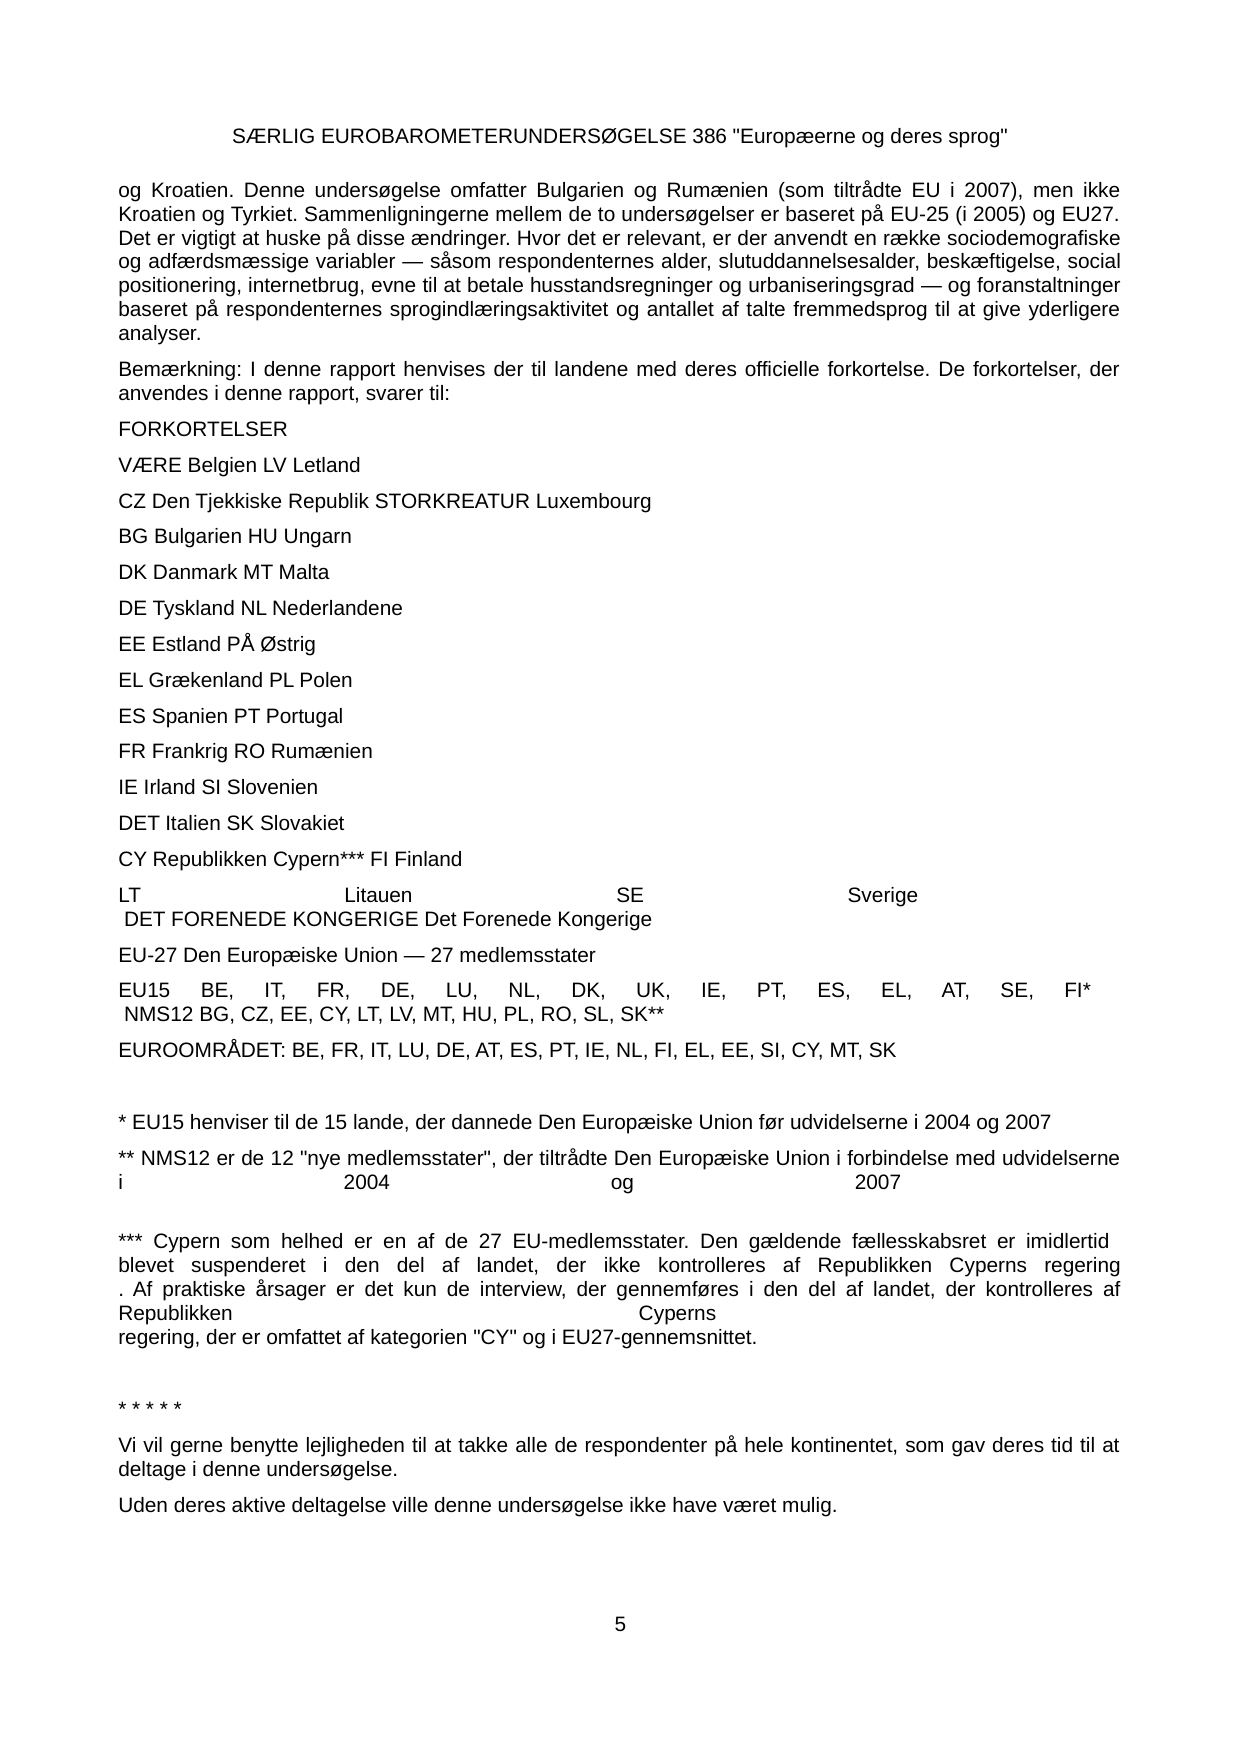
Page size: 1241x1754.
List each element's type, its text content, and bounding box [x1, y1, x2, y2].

text CZ Den Tjekkiske Republik STORKREATUR Luxembourg [118, 488, 1122, 512]
text * EU15 henviser til de 15 lande, der dannede Den Europæiske Union før udvidelserne i 2004 og 2007 [118, 1110, 1122, 1134]
text VÆRE Belgien LV Letland [118, 453, 1122, 477]
text *** Cypern som helhed er en af de 27 EU-medlemsstater. Den gældende fællesskabsret er imidlertid blevet suspenderet i den del af landet, der ikke kontrolleres af Republikken Cyperns regering . Af praktiske årsager er det kun de interview, der gennemføres i den del af landet, der kontrolleres af Republikken Cyperns regering, der er omfattet af kategorien "CY" og i EU27-gennemsnittet. [118, 1229, 1122, 1349]
text EUROOMRÅDET: BE, FR, IT, LU, DE, AT, ES, PT, IE, NL, FI, EL, EE, SI, CY, MT, SK [118, 1038, 1122, 1062]
text LT Litauen SE Sverige DET FORENEDE KONGERIGE Det Forenede Kongerige [118, 883, 1122, 931]
text ** NMS12 er de 12 "nye medlemsstater", der tiltrådte Den Europæiske Union i forbindelse med udvidelserne i 2004 og 2007 [118, 1146, 1122, 1217]
text BG Bulgarien HU Ungarn [118, 524, 1122, 548]
text FORKORTELSER [118, 417, 1122, 441]
text * * * * * [118, 1397, 1122, 1421]
text EU15 BE, IT, FR, DE, LU, NL, DK, UK, IE, PT, ES, EL, AT, SE, FI* NMS12 BG, CZ, EE, CY, LT, LV, MT, HU, PL, RO, SL, SK** [118, 978, 1122, 1026]
text FR Frankrig RO Rumænien [118, 739, 1122, 763]
text DET Italien SK Slovakiet [118, 811, 1122, 835]
text ES Spanien PT Portugal [118, 703, 1122, 727]
text og Kroatien. Denne undersøgelse omfatter Bulgarien og Rumænien (som tiltrådte EU i 2007), men ikke Kroatien og Tyrkiet. Sammenligningerne mellem de to undersøgelser er baseret på EU-25 (i 2005) og EU27. Det er vigtigt at huske på disse ændringer. Hvor det er relevant, er der anvendt en række sociodemografiske og adfærdsmæssige variabler — såsom respondenternes alder, slutuddannelsesalder, beskæftigelse, social positionering, internetbrug, evne til at betale husstandsregninger og urbaniseringsgrad — og foranstaltninger baseret på respondenternes sprogindlæringsaktivitet og antallet af talte fremmedsprog til at give yderligere analyser. [118, 177, 1122, 345]
text Vi vil gerne benytte lejligheden til at takke alle de respondenter på hele kontinentet, som gav deres tid til at deltage i denne undersøgelse. [118, 1433, 1122, 1481]
text CY Republikken Cypern*** FI Finland [118, 847, 1122, 871]
text EE Estland PÅ Østrig [118, 632, 1122, 656]
text EL Grækenland PL Polen [118, 668, 1122, 692]
text DK Danmark MT Malta [118, 560, 1122, 584]
text EU-27 Den Europæiske Union — 27 medlemsstater [118, 942, 1122, 966]
text Bemærkning: I denne rapport henvises der til landene med deres officielle forkortelse. De forkortelser, der anvendes i denne rapport, svarer til: [118, 357, 1122, 405]
text Uden deres aktive deltagelse ville denne undersøgelse ikke have været mulig. [118, 1492, 1122, 1516]
text DE Tyskland NL Nederlandene [118, 596, 1122, 620]
text IE Irland SI Slovenien [118, 775, 1122, 799]
